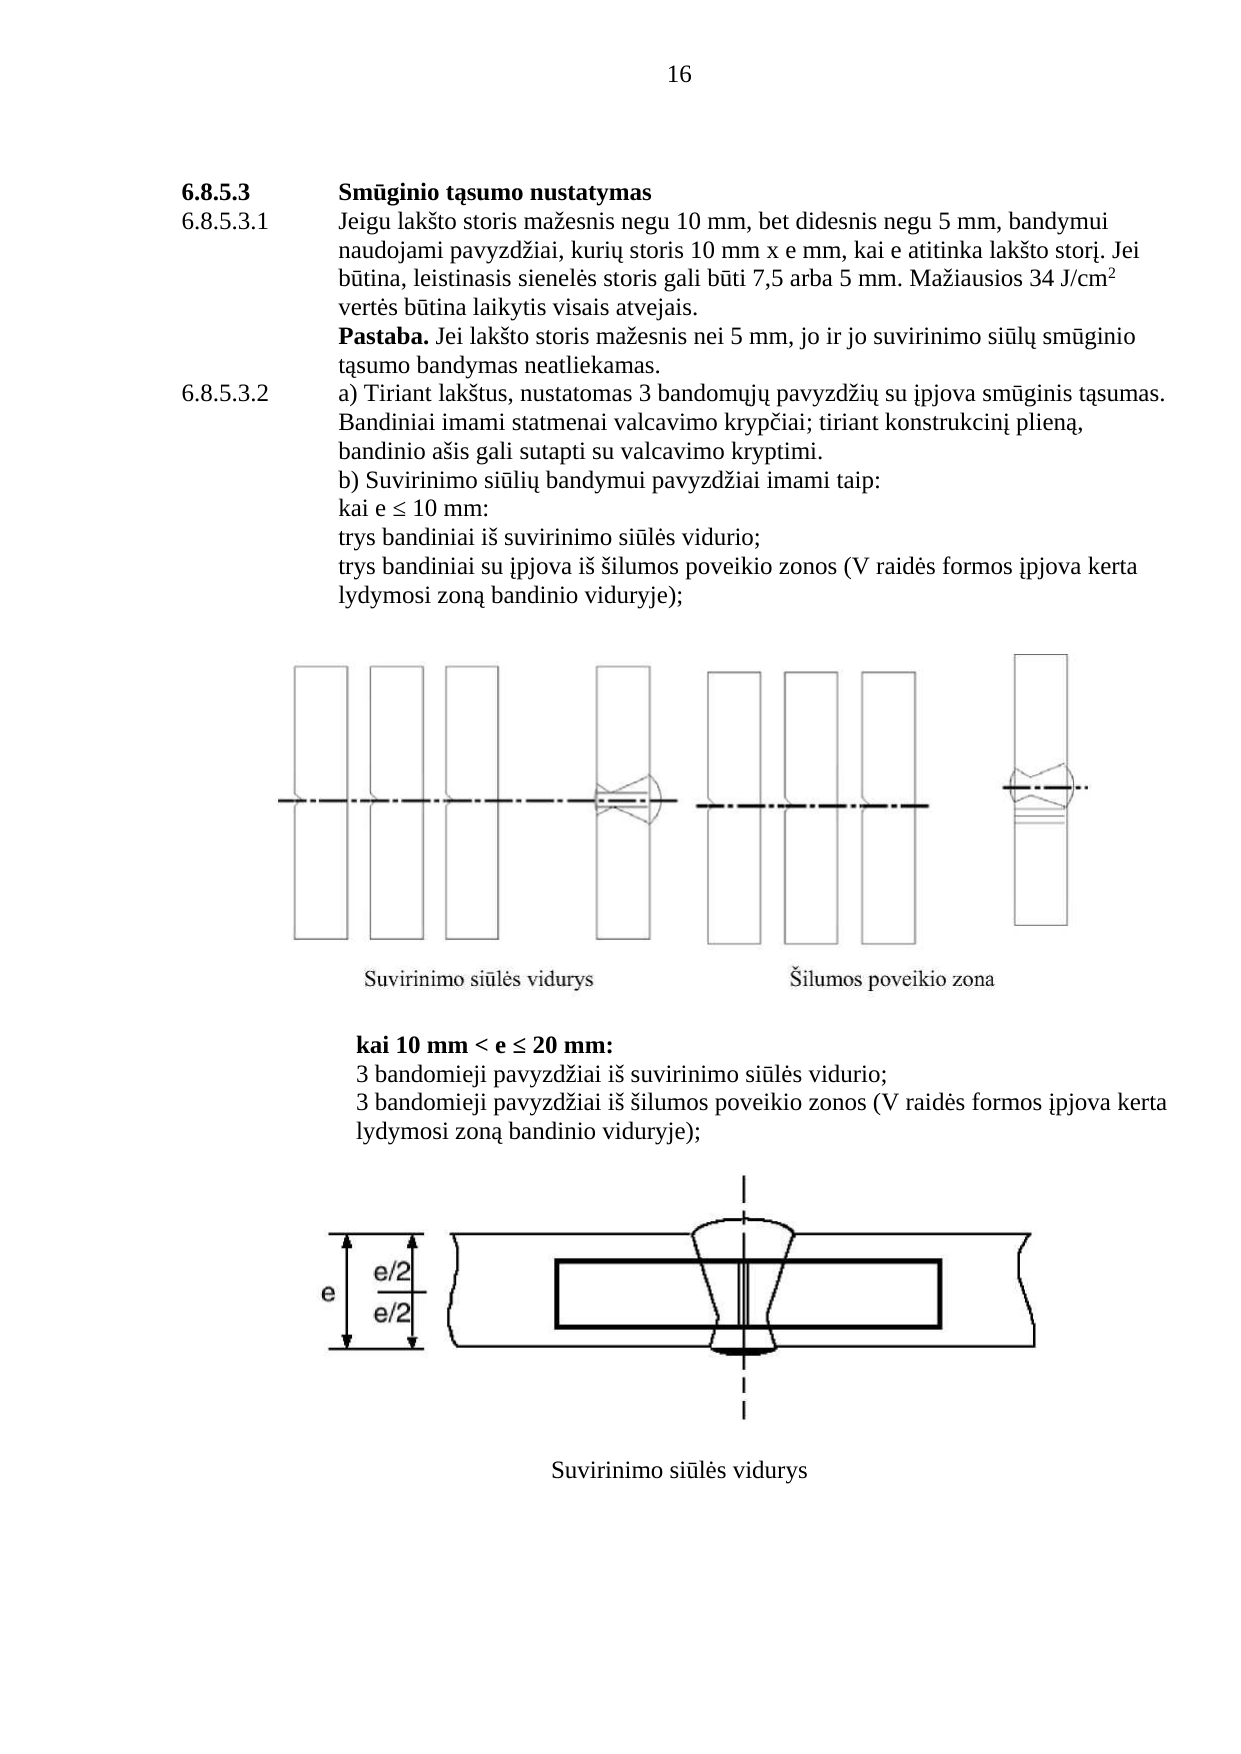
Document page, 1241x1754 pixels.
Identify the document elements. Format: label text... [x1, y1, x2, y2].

table_header kai 10 mm < e <=≤ 20 mm: [345, 1030, 1181, 1059]
table_cell [330, 494, 334, 522]
table_cell [177, 465, 181, 493]
table_cell 6.8.5.3.1 [177, 206, 334, 321]
table_cell [177, 1059, 344, 1087]
table_cell 3 bandomieji pavyzdžiai iš suvirinimo siūlės vidurio; [345, 1059, 1181, 1087]
table_cell [177, 321, 334, 378]
table_header [177, 1030, 344, 1059]
table_cell [177, 1088, 344, 1145]
table_cell [330, 465, 334, 493]
table_cell [330, 522, 334, 551]
table_cell [177, 522, 181, 551]
table_cell [177, 494, 181, 522]
table_cell [177, 551, 334, 608]
table_cell 6.8.5.3.2 [177, 379, 334, 465]
table_cell 3 bandomieji pavyzdžiai iš šilumos poveikio zonos (V raidės formos įpjova kerta lydymosi zoną bandinio viduryje); [345, 1088, 1181, 1145]
text Suvirinimo siūlės vidurys [177, 1456, 1181, 1484]
